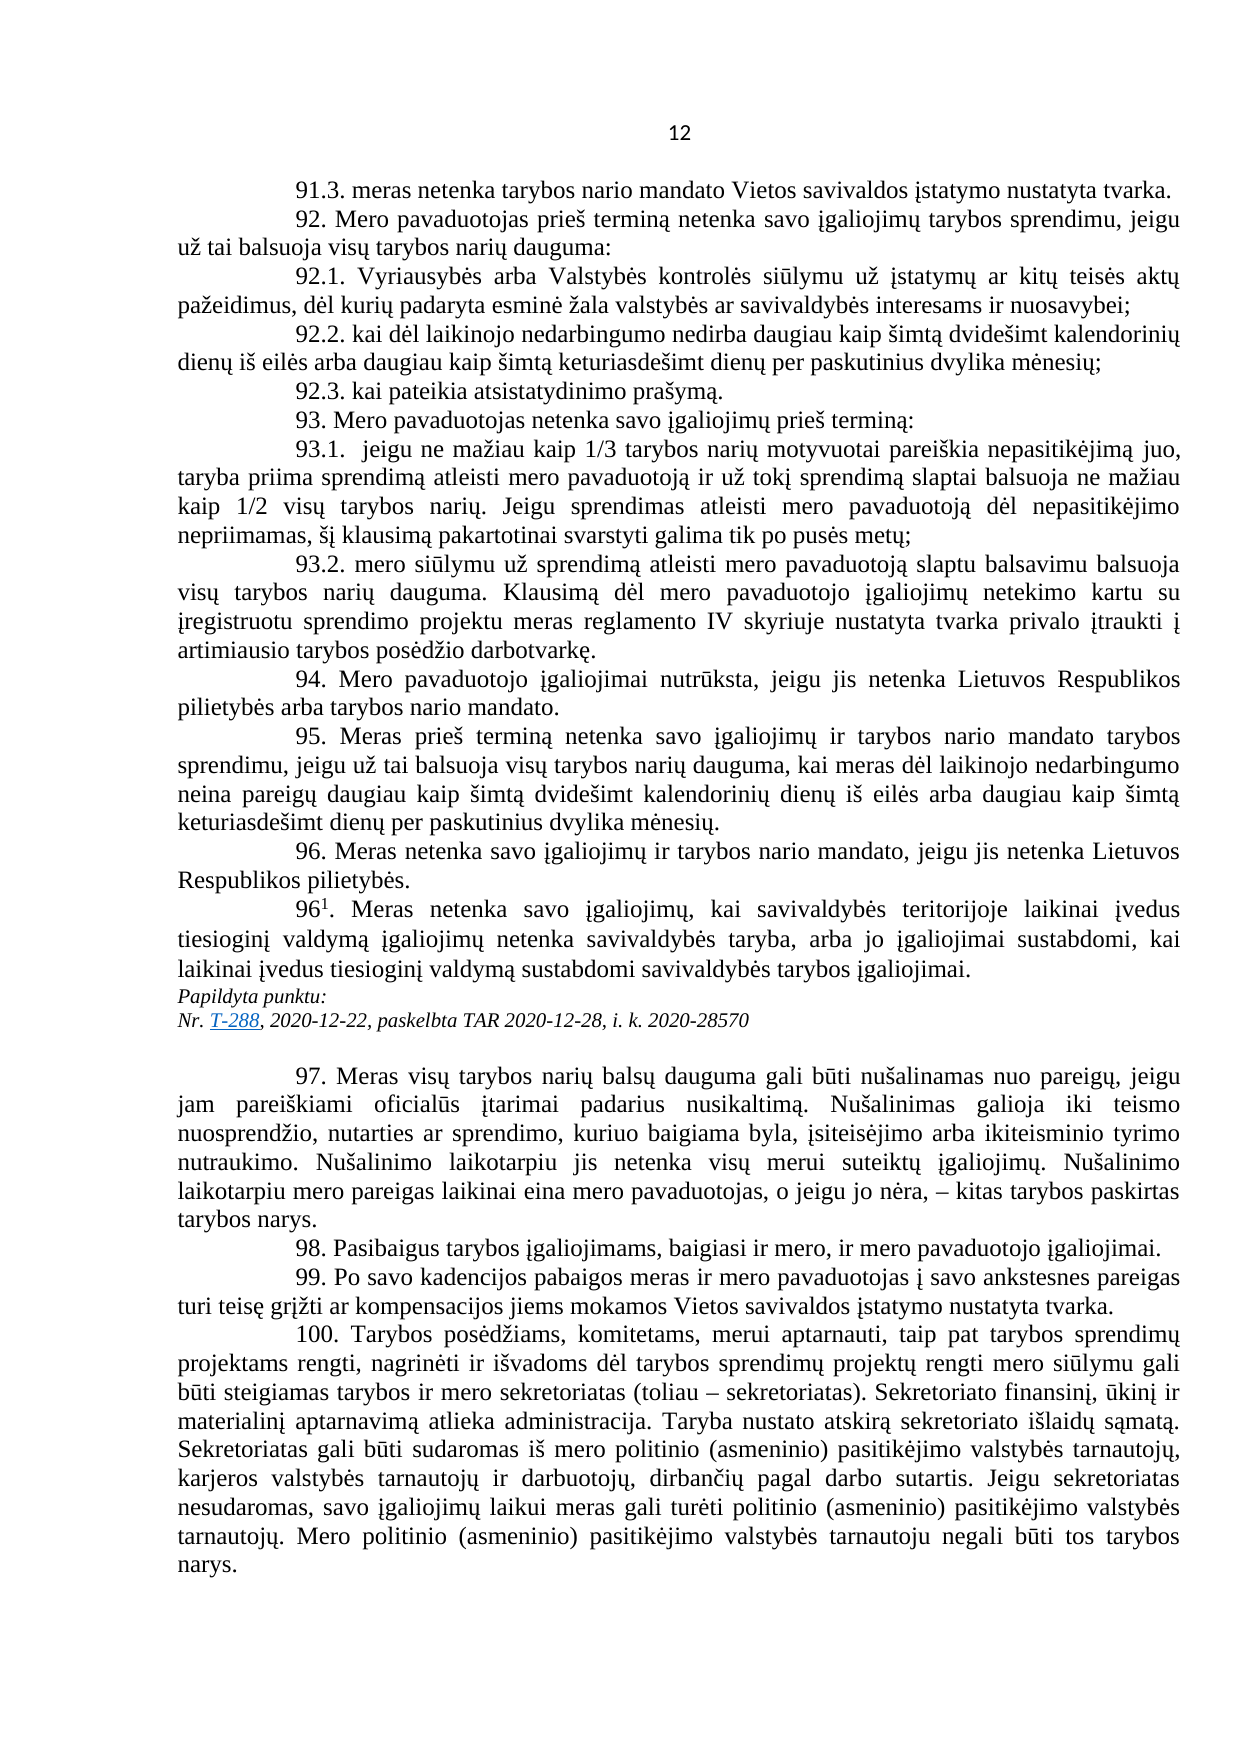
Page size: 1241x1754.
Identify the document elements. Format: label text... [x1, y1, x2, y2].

text 94. Mero pavaduotojo įgaliojimai nutrūksta, jeigu jis netenka Lietuvos Respublikos pilietybės arba tarybos nario mandato. [177, 664, 1181, 721]
text 961. Meras netenka savo įgaliojimų, kai savivaldybės teritorijoje laikinai įvedus tiesioginį valdymą įgaliojimų netenka savivaldybės taryba, arba jo įgaliojimai sustabdomi, kai laikinai įvedus tiesioginį valdymą sustabdomi savivaldybės tarybos įgaliojimai. [177, 894, 1181, 983]
text 93.2. mero siūlymu už sprendimą atleisti mero pavaduotoją slaptu balsavimu balsuoja visų tarybos narių dauguma. Klausimą dėl mero pavaduotojo įgaliojimų netekimo kartu su įregistruotu sprendimo projektu meras reglamento IV skyriuje nustatyta tvarka privalo įtraukti į artimiausio tarybos posėdžio darbotvarkę. [177, 549, 1181, 664]
text 91.3. meras netenka tarybos nario mandato Vietos savivaldos įstatymo nustatyta tvarka. [177, 175, 1181, 204]
text 92. Mero pavaduotojas prieš terminą netenka savo įgaliojimų tarybos sprendimu, jeigu už tai balsuoja visų tarybos narių dauguma: [177, 204, 1181, 261]
text Nr. T-288, 2020-12-22, paskelbta TAR 2020-12-28, i. k. 2020-28570 [177, 1008, 1181, 1032]
text 92.3. kai pateikia atsistatydinimo prašymą. [177, 376, 1181, 405]
text Papildyta punktu: [177, 984, 1181, 1008]
text 100. Tarybos posėdžiams, komitetams, merui aptarnauti, taip pat tarybos sprendimų projektams rengti, nagrinėti ir išvadoms dėl tarybos sprendimų projektų rengti mero siūlymu gali būti steigiamas tarybos ir mero sekretoriatas (toliau – sekretoriatas). Sekretoriato finansinį, ūkinį ir materialinį aptarnavimą atlieka administracija. Taryba nustato atskirą sekretoriato išlaidų sąmatą. Sekretoriatas gali būti sudaromas iš mero politinio (asmeninio) pasitikėjimo valstybės tarnautojų, karjeros valstybės tarnautojų ir darbuotojų, dirbančių pagal darbo sutartis. Jeigu sekretoriatas nesudaromas, savo įgaliojimų laikui meras gali turėti politinio (asmeninio) pasitikėjimo valstybės tarnautojų. Mero politinio (asmeninio) pasitikėjimo valstybės tarnautoju negali būti tos tarybos narys. [177, 1319, 1181, 1578]
text 99. Po savo kadencijos pabaigos meras ir mero pavaduotojas į savo ankstesnes pareigas turi teisę grįžti ar kompensacijos jiems mokamos Vietos savivaldos įstatymo nustatyta tvarka. [177, 1262, 1181, 1319]
text 96. Meras netenka savo įgaliojimų ir tarybos nario mandato, jeigu jis netenka Lietuvos Respublikos pilietybės. [177, 836, 1181, 894]
text 95. Meras prieš terminą netenka savo įgaliojimų ir tarybos nario mandato tarybos sprendimu, jeigu už tai balsuoja visų tarybos narių dauguma, kai meras dėl laikinojo nedarbingumo neina pareigų daugiau kaip šimtą dvidešimt kalendorinių dienų iš eilės arba daugiau kaip šimtą keturiasdešimt dienų per paskutinius dvylika mėnesių. [177, 721, 1181, 836]
text 93. Mero pavaduotojas netenka savo įgaliojimų prieš terminą: [177, 405, 1181, 434]
text 93.1. jeigu ne mažiau kaip 1/3 tarybos narių motyvuotai pareiškia nepasitikėjimą juo, taryba priima sprendimą atleisti mero pavaduotoją ir už tokį sprendimą slaptai balsuoja ne mažiau kaip 1/2 visų tarybos narių. Jeigu sprendimas atleisti mero pavaduotoją dėl nepasitikėjimo nepriimamas, šį klausimą pakartotinai svarstyti galima tik po pusės metų; [177, 434, 1181, 549]
text 92.1. Vyriausybės arba Valstybės kontrolės siūlymu už įstatymų ar kitų teisės aktų pažeidimus, dėl kurių padaryta esminė žala valstybės ar savivaldybės interesams ir nuosavybei; [177, 261, 1181, 319]
text 92.2. kai dėl laikinojo nedarbingumo nedirba daugiau kaip šimtą dvidešimt kalendorinių dienų iš eilės arba daugiau kaip šimtą keturiasdešimt dienų per paskutinius dvylika mėnesių; [177, 319, 1181, 376]
text 97. Meras visų tarybos narių balsų dauguma gali būti nušalinamas nuo pareigų, jeigu jam pareiškiami oficialūs įtarimai padarius nusikaltimą. Nušalinimas galioja iki teismo nuosprendžio, nutarties ar sprendimo, kuriuo baigiama byla, įsiteisėjimo arba ikiteisminio tyrimo nutraukimo. Nušalinimo laikotarpiu jis netenka visų merui suteiktų įgaliojimų. Nušalinimo laikotarpiu mero pareigas laikinai eina mero pavaduotojas, o jeigu jo nėra, – kitas tarybos paskirtas tarybos narys. [177, 1061, 1181, 1233]
text 98. Pasibaigus tarybos įgaliojimams, baigiasi ir mero, ir mero pavaduotojo įgaliojimai. [177, 1233, 1181, 1262]
